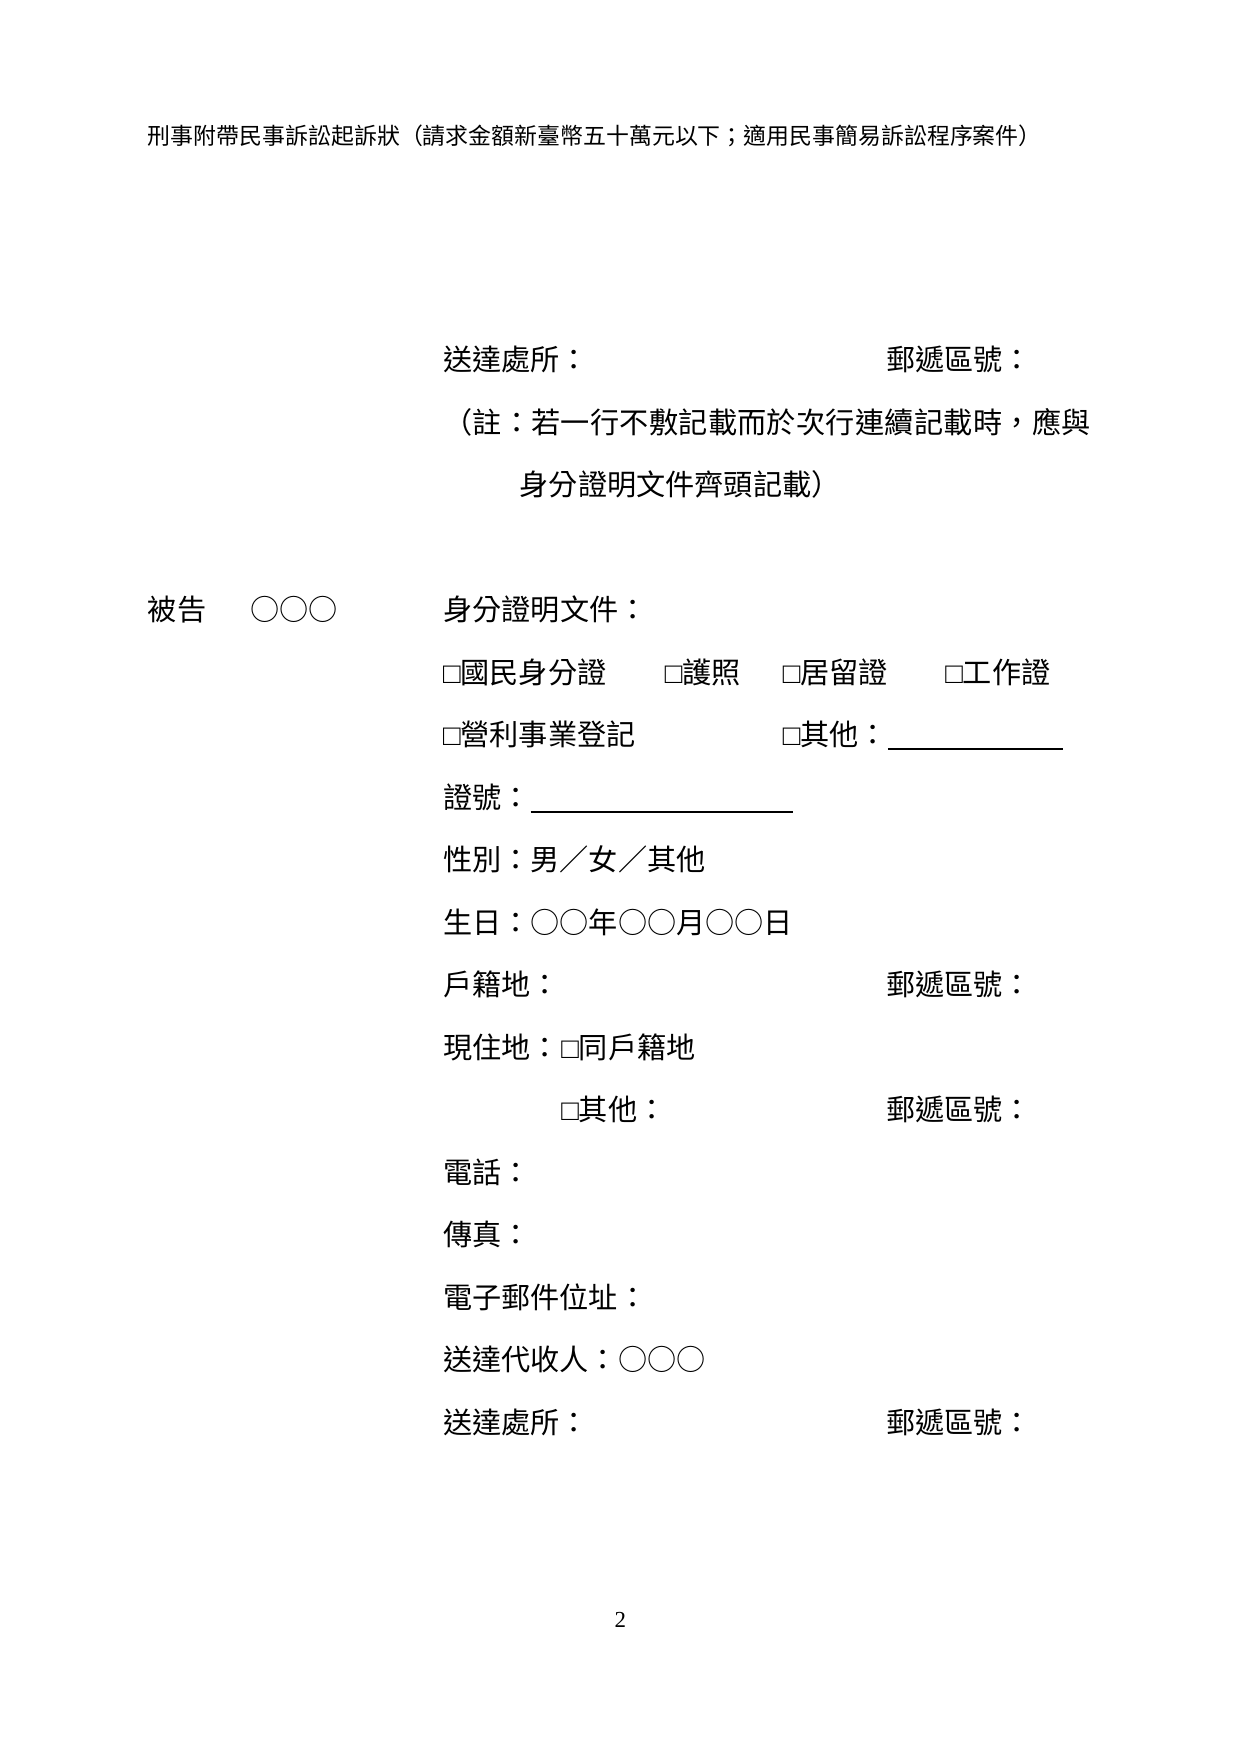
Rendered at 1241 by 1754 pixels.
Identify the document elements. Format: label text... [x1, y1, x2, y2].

text 被告 ○○○ 身分證明文件： [148, 566, 1092, 629]
text 電子郵件位址： [443, 1254, 1092, 1316]
text 電話： [443, 1129, 1092, 1191]
text 送達代收人：○○○ [443, 1316, 1092, 1379]
text 性別：男∕女∕其他 [443, 816, 1092, 879]
text 送達處所： 郵遞區號： [443, 1379, 1092, 1441]
text □其他： 郵遞區號： [443, 1066, 1092, 1129]
text 生日：○○年○○月○○日 [443, 879, 1092, 941]
text □營利事業登記 □其他： [443, 691, 1092, 754]
text 證號： [443, 754, 1092, 816]
text （註：若一行不敷記載而於次行連續記載時，應與身分證明文件齊頭記載） [443, 379, 1092, 504]
text 現住地： □同戶籍地 [443, 1004, 1092, 1066]
text 送達處所： 郵遞區號： [443, 316, 1092, 379]
text □國民身分證 □護照 □居留證 □工作證 [443, 629, 1092, 691]
text 戶籍地： 郵遞區號： [443, 941, 1092, 1004]
text 傳真： [443, 1191, 1092, 1254]
